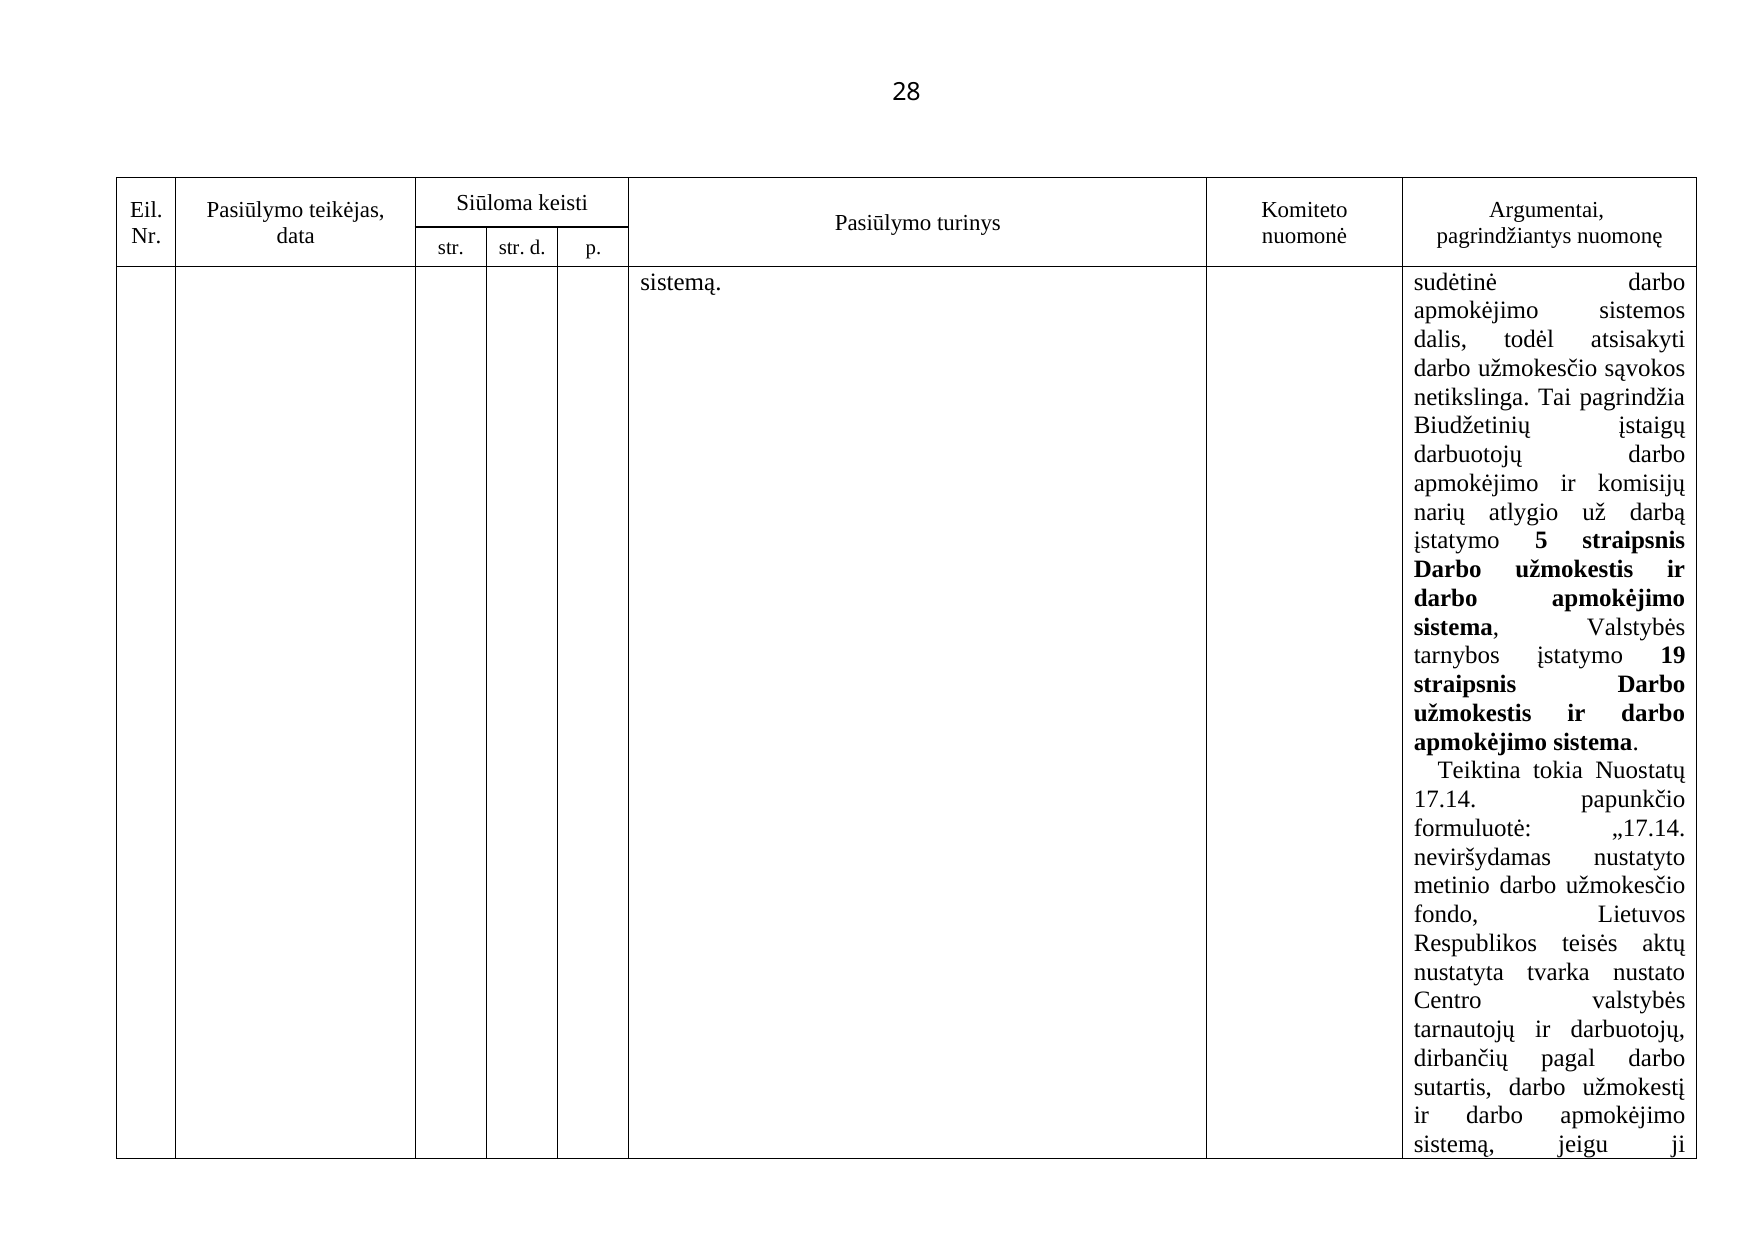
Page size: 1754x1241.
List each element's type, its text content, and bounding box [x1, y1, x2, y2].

table_header Pasiūlymo teikėjas, data [176, 178, 415, 266]
table_header Komiteto nuomonė [1207, 178, 1402, 266]
table_cell str. [416, 228, 486, 266]
table_cell p. [558, 228, 628, 266]
table_header Pasiūlymo turinys [629, 178, 1206, 266]
table_header Argumentai, pagrindžiantys nuomonę [1403, 178, 1696, 266]
table_cell str. d. [487, 228, 557, 266]
table_header Eil. Nr. [117, 178, 175, 266]
table_cell [1207, 267, 1402, 1158]
table_cell [416, 267, 486, 1158]
table_cell [558, 267, 628, 1158]
table_cell [117, 267, 175, 1158]
table_cell sistemą. [629, 267, 1206, 1158]
table_cell [487, 267, 557, 1158]
table_cell sudėtinė darbo apmokėjimo sistemos dalis, todėl atsisakyti darbo užmokesčio sąvokos netikslinga. Tai pagrindžia Biudžetinių įstaigų darbuotojų darbo apmokėjimo ir komisijų narių atlygio už darbą įstatymo 5 straipsnis Darbo užmokestis ir darbo apmokėjimo sistema, Valstybės tarnybos įstatymo 19 straipsnis Darbo užmokestis ir darbo apmokėjimo sistema. Teiktina tokia Nuostatų 17.14. papunkčio formuluotė: „17.14. neviršydamas nustatyto metinio darbo užmokesčio fondo, Lietuvos Respublikos teisės aktų nustatyta tvarka nustato Centro valstybės tarnautojų ir darbuotojų, dirbančių pagal darbo sutartis, darbo užmokestį ir darbo apmokėjimo sistemą, jeigu ji [1403, 267, 1696, 1158]
table_cell [176, 267, 415, 1158]
table_header Siūloma keisti [416, 178, 628, 226]
